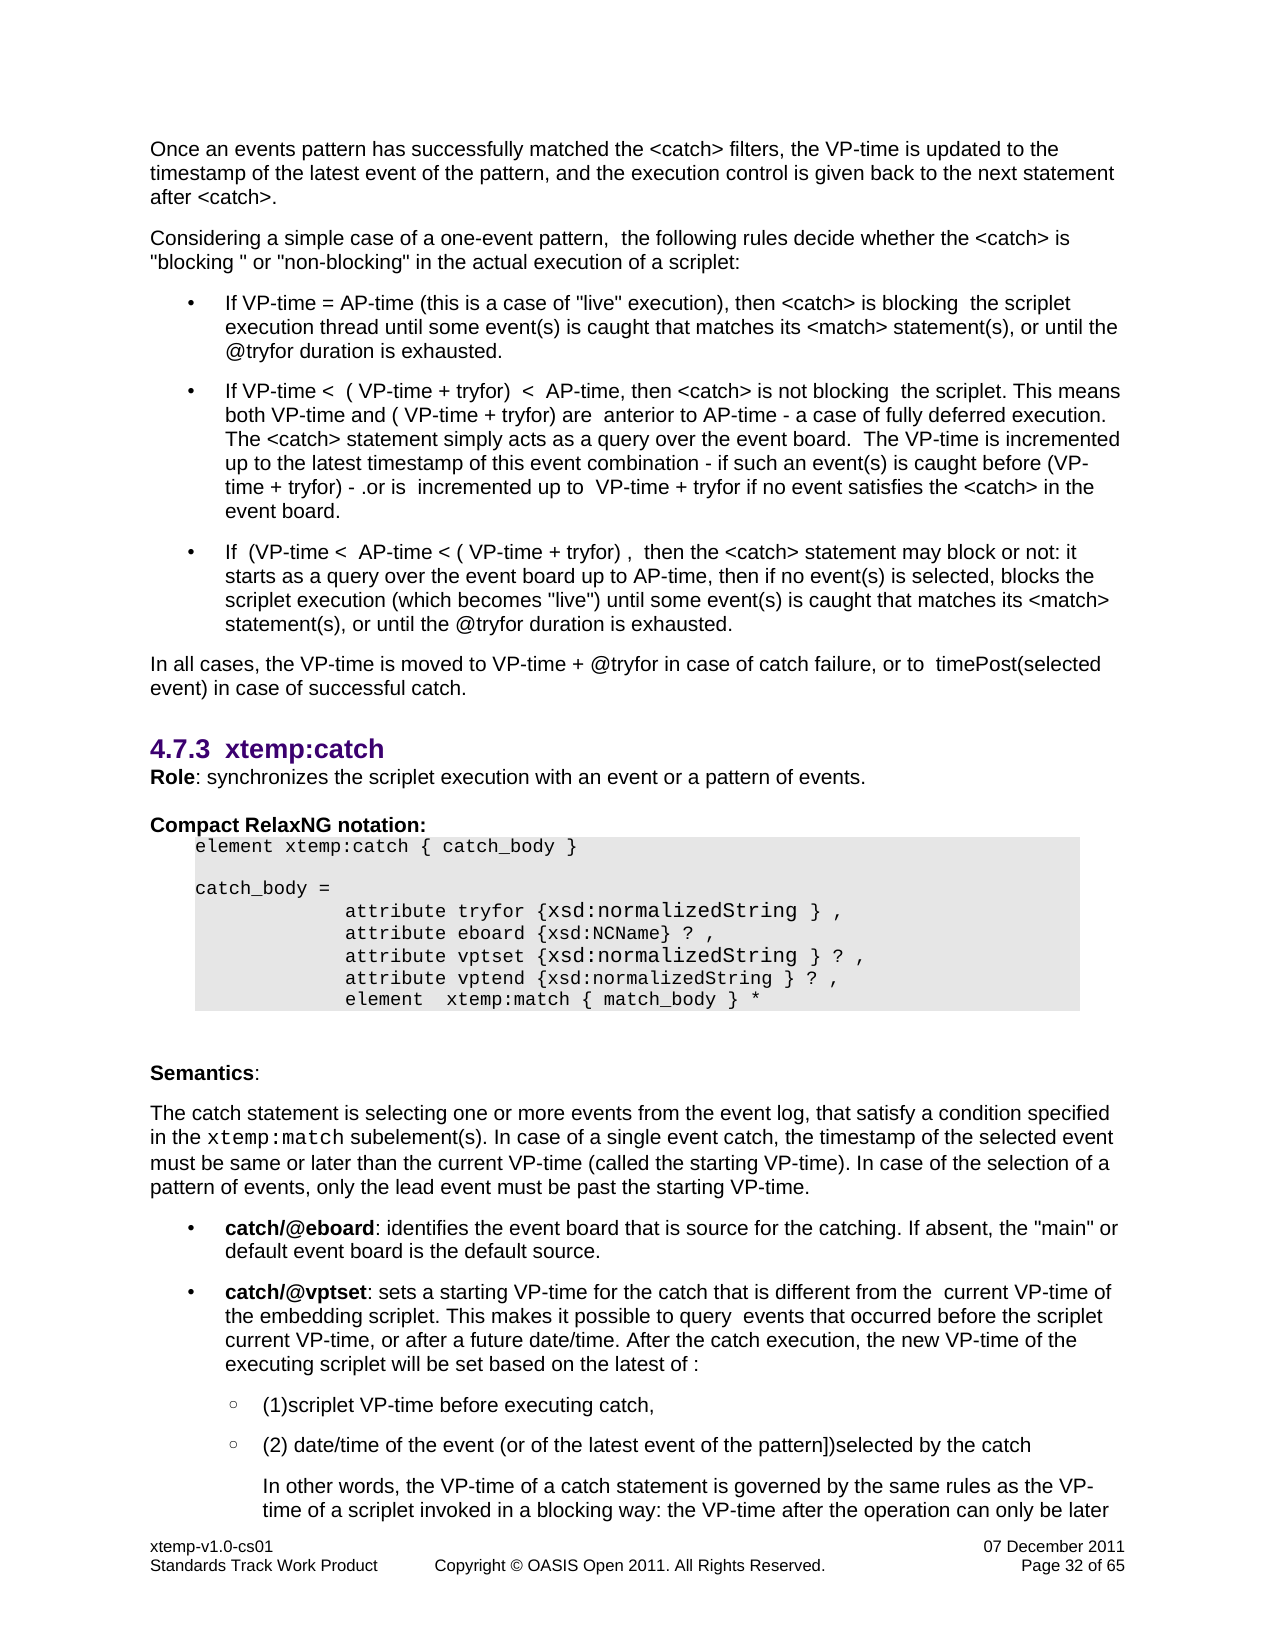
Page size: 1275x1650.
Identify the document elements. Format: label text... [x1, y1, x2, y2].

text Compact RelaxNG notation: [150, 813, 1125, 837]
list In other words, the VP-time of a catch statement is governed by the same rules as the VP-time of a scriplet invoked in a blocking way: the VP-time after the operation can only be later [225, 1474, 1125, 1522]
text element xtemp:catch { catch_body } [195, 837, 1080, 858]
subtitle xtemp:catch [150, 733, 1125, 765]
text attribute vptend {xsd:normalizedString } ? , [195, 969, 1080, 990]
text Once an events pattern has successfully matched the <catch> filters, the VP-time is updated to the timestamp of the latest event of the pattern, and the execution control is given back to the next statement after <catch>. [150, 137, 1125, 209]
list If VP-time < ( VP-time + tryfor) < AP-time, then <catch> is not blocking the scriplet. This means both VP-time and ( VP-time + tryfor) are anterior to AP-time - a case of fully deferred execution. The <catch> statement simply acts as a query over the event board. The VP-time is incremented up to the latest timestamp of this event combination - if such an event(s) is caught before (VP-time + tryfor) - .or is incremented up to VP-time + tryfor if no event satisfies the <catch> in the event board. [187, 379, 1125, 523]
list (1)scriplet VP-time before executing catch, [225, 1393, 1125, 1417]
text attribute eboard {xsd:NCName} ? , [195, 924, 1080, 945]
list (2) date/time of the event (or of the latest event of the pattern])selected by the catch [225, 1433, 1125, 1457]
text Semantics: [150, 1060, 1125, 1084]
list catch/@eboard: identifies the event board that is source for the catching. If absent, the "main" or default event board is the default source. [187, 1215, 1125, 1263]
list If (VP-time < AP-time < ( VP-time + tryfor) , then the <catch> statement may block or not: it starts as a query over the event board up to AP-time, then if no event(s) is selected, blocks the scriplet execution (which becomes "live") until some event(s) is caught that matches its <match> statement(s), or until the @tryfor duration is exhausted. [187, 539, 1125, 636]
text The catch statement is selecting one or more events from the event log, that satisfy a condition specified in the xtemp:match subelement(s). In case of a single event catch, the timestamp of the selected event must be same or later than the current VP-time (called the starting VP-time). In case of the selection of a pattern of events, only the lead event must be past the starting VP-time. [150, 1101, 1125, 1199]
text attribute tryfor {xsd:normalizedString } , [195, 900, 1080, 924]
text catch_body = [195, 879, 1080, 900]
text Role: synchronizes the scriplet execution with an event or a pattern of events. [150, 765, 1125, 789]
text In all cases, the VP-time is moved to VP-time + @tryfor in case of catch failure, or to timePost(selected event) in case of successful catch. [150, 652, 1125, 700]
text Considering a simple case of a one-event pattern, the following rules decide whether the <catch> is "blocking " or "non-blocking" in the actual execution of a scriplet: [150, 226, 1125, 274]
text element xtemp:match { match_body } * [195, 990, 1080, 1011]
text attribute vptset {xsd:normalizedString } ? , [195, 945, 1080, 969]
list catch/@vptset: sets a starting VP-time for the catch that is different from the current VP-time of the embedding scriplet. This makes it possible to query events that occurred before the scriplet current VP-time, or after a future date/time. After the catch execution, the new VP-time of the executing scriplet will be set based on the latest of : [187, 1280, 1125, 1376]
list If VP-time = AP-time (this is a case of "live" execution), then <catch> is blocking the scriplet execution thread until some event(s) is caught that matches its <match> statement(s), or until the @tryfor duration is exhausted. [187, 290, 1125, 362]
